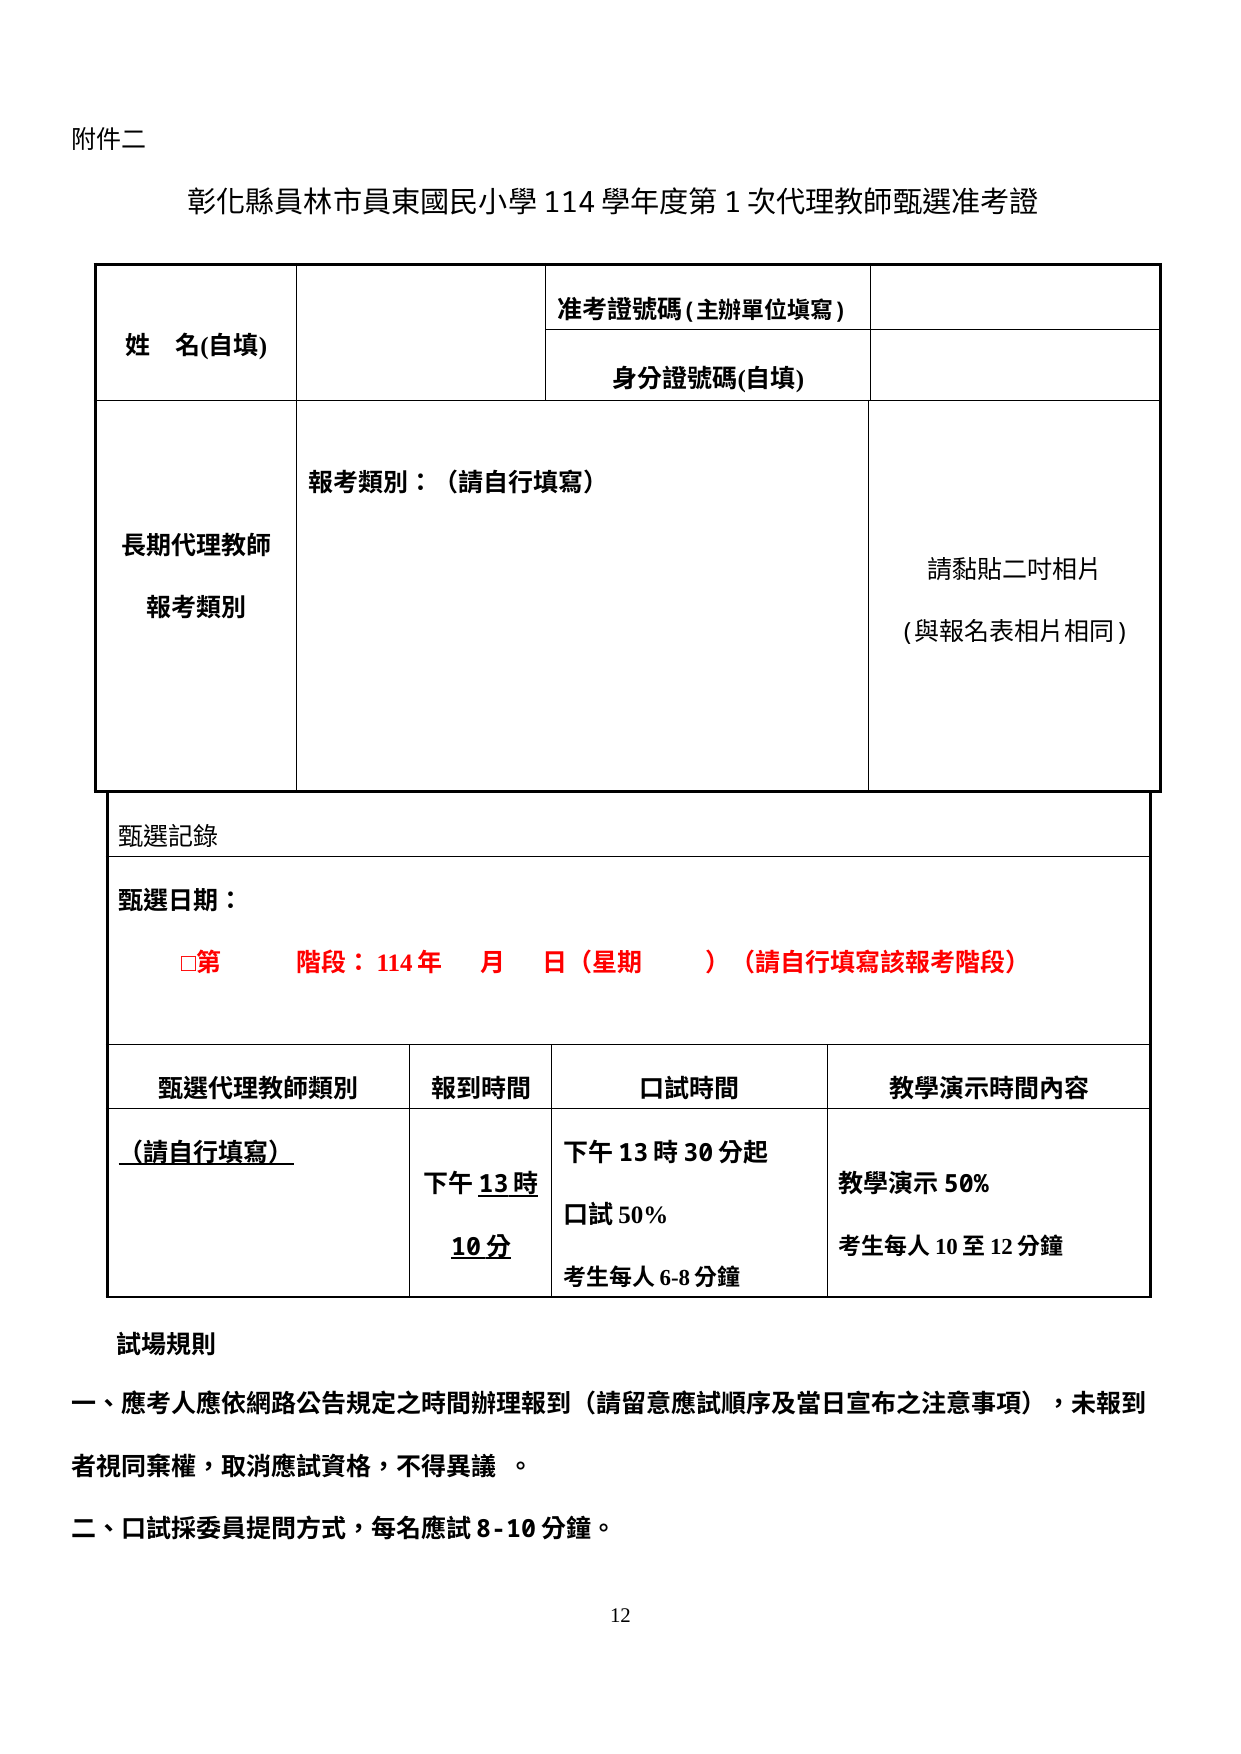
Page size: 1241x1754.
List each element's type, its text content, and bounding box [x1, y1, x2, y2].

table_header 姓 名(自填) [97, 266, 296, 400]
table_cell [1152, 856, 1161, 1044]
table_cell [1152, 793, 1161, 856]
table_cell [95, 793, 106, 856]
table_cell 甄選日期： □第 階段： 114年 月 日（星期 ）（請自行填寫該報考階段） [109, 857, 1149, 1044]
text 附件二 [71, 96, 1169, 158]
table_header [297, 266, 545, 400]
table_cell 口試時間 [552, 1045, 827, 1108]
table_cell [95, 1044, 106, 1108]
text 彰化縣員林市員東國民小學114學年度第1次代理教師甄選准考證 [71, 158, 1169, 221]
table_header [871, 266, 1159, 329]
table_cell 報考類別：（請自行填寫） [297, 401, 868, 790]
text 二、口試採委員提問方式，每名應試8-10分鐘。 [71, 1485, 1169, 1547]
table_cell 甄選記錄 [109, 793, 1149, 856]
table_cell 甄選代理教師類別 [109, 1045, 409, 1108]
table_cell [1152, 1044, 1161, 1108]
table_cell 長期代理教師 報考類別 [97, 401, 296, 790]
table_cell 報到時間 [410, 1045, 551, 1108]
table_cell [95, 856, 106, 1044]
table_cell [1152, 1108, 1161, 1296]
text 試場規則 [71, 1297, 1169, 1360]
table_cell [95, 1108, 106, 1296]
table_cell 教學演示50% 考生每人10至12分鐘 [828, 1109, 1149, 1296]
table_cell （請自行填寫） [109, 1109, 409, 1296]
table_cell 下午13時30分起 口試50% 考生每人6-8分鐘 [552, 1109, 827, 1296]
table_cell 下午13時10分 [410, 1109, 551, 1296]
text 一、應考人應依網路公告規定之時間辦理報到（請留意應試順序及當日宣布之注意事項），未報到者視同棄權，取消應試資格，不得異議 。 [71, 1360, 1169, 1485]
table_cell [871, 330, 1159, 400]
table_cell 請黏貼二吋相片 (與報名表相片相同) [869, 401, 1159, 790]
table_header 准考證號碼(主辦單位塡寫) [546, 266, 870, 329]
table_cell 教學演示時間內容 [828, 1045, 1149, 1108]
table_cell 身分證號碼(自填) [546, 330, 870, 400]
